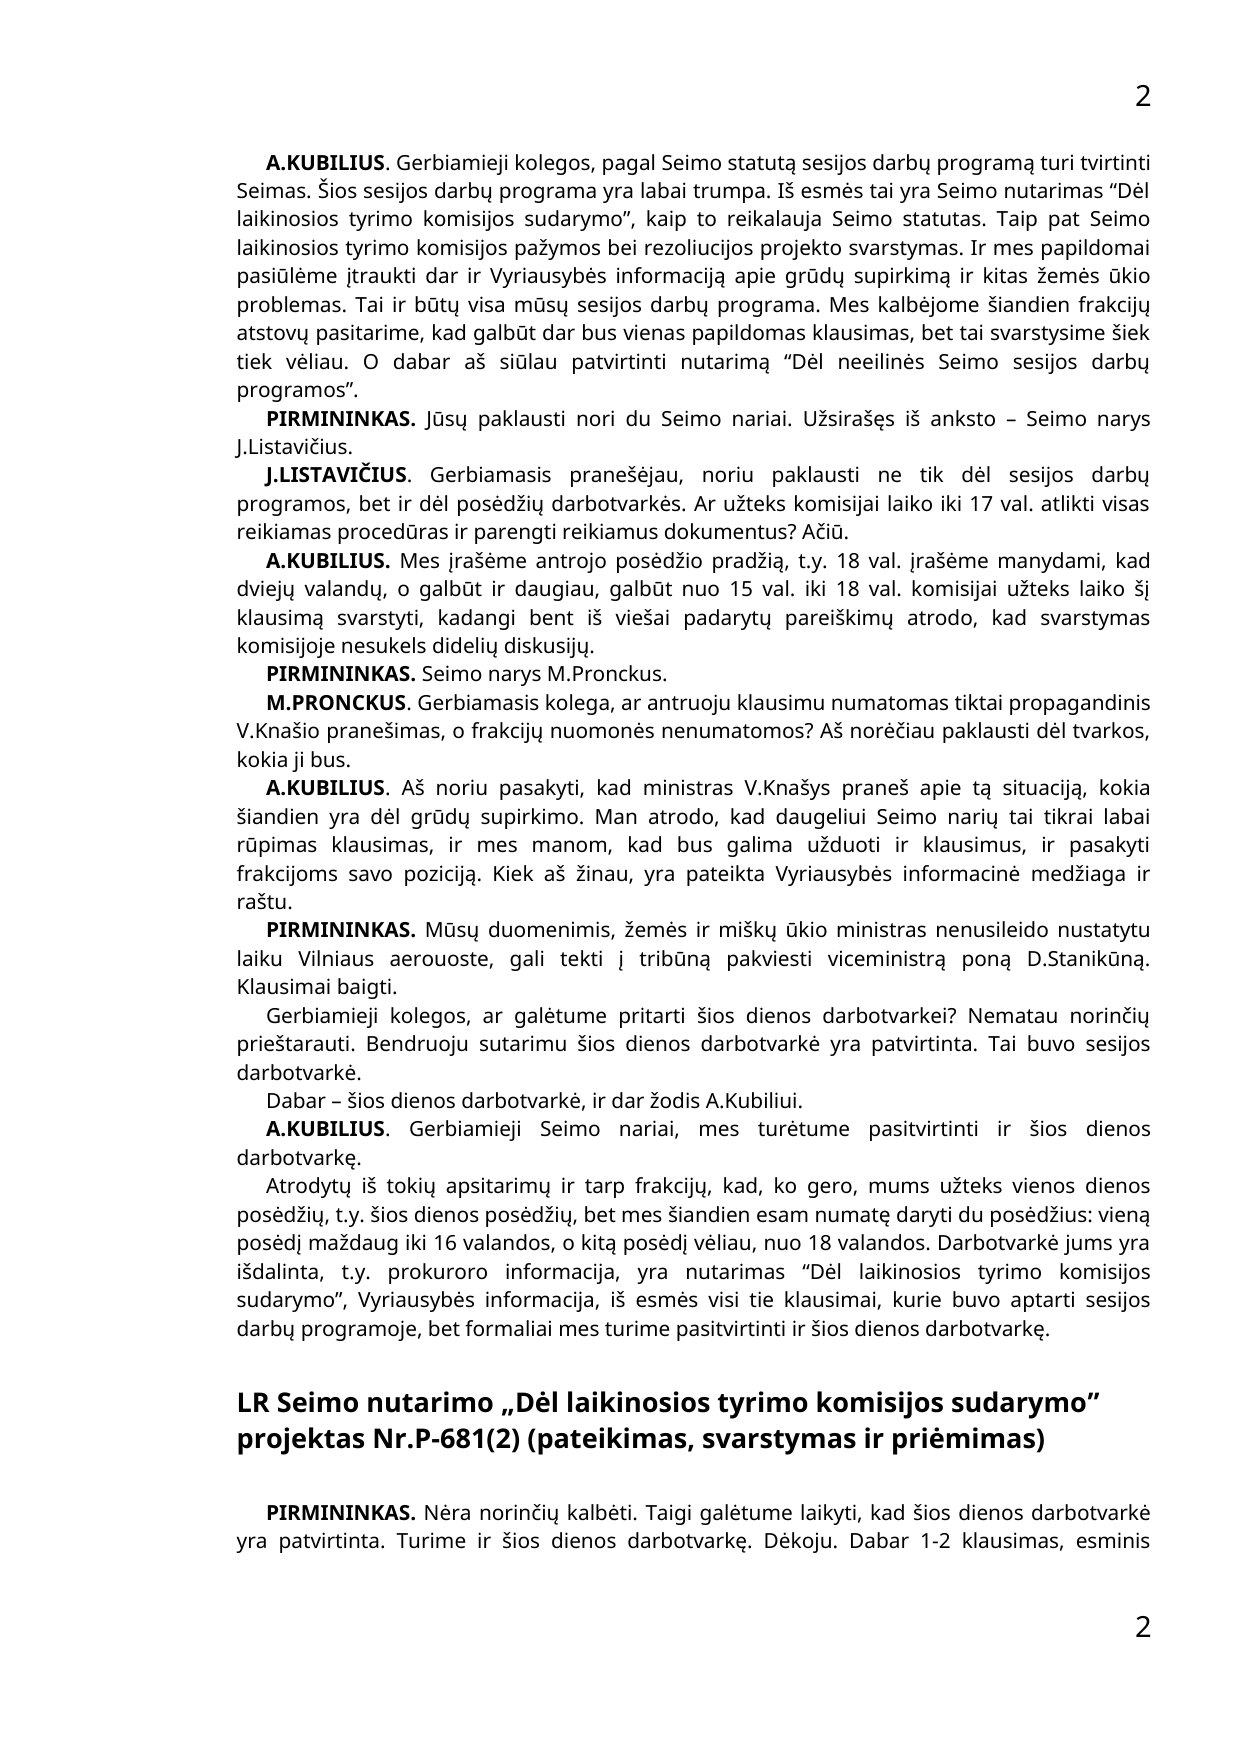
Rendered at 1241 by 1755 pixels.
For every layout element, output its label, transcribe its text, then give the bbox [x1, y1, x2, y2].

text PIRMININKAS. Seimo narys M.Pronckus. [236, 659, 1152, 688]
text Gerbiamieji kolegos, ar galėtume pritarti šios dienos darbotvarkei? Nematau norinčių prieštarauti. Bendruoju sutarimu šios dienos darbotvarkė yra patvirtinta. Tai buvo sesijos darbotvarkė. [236, 1001, 1152, 1086]
text A.KUBILIUS. Aš noriu pasakyti, kad ministras V.Knašys praneš apie tą situaciją, kokia šiandien yra dėl grūdų supirkimo. Man atrodo, kad daugeliui Seimo narių tai tikrai labai rūpimas klausimas, ir mes manom, kad bus galima užduoti ir klausimus, ir pasakyti frakcijoms savo poziciją. Kiek aš žinau, yra pateikta Vyriausybės informacinė medžiaga ir raštu. [236, 773, 1152, 916]
text A.KUBILIUS. Mes įrašėme antrojo posėdžio pradžią, t.y. 18 val. įrašėme manydami, kad dviejų valandų, o galbūt ir daugiau, galbūt nuo 15 val. iki 18 val. komisijai užteks laiko šį klausimą svarstyti, kadangi bent iš viešai padarytų pareiškimų atrodo, kad svarstymas komisijoje nesukels didelių diskusijų. [236, 546, 1152, 659]
text A.KUBILIUS. Gerbiamieji Seimo nariai, mes turėtume pasitvirtinti ir šios dienos darbotvarkę. [236, 1114, 1152, 1171]
text Dabar – šios dienos darbotvarkė, ir dar žodis A.Kubiliui. [236, 1086, 1152, 1114]
text M.PRONCKUS. Gerbiamasis kolega, ar antruoju klausimu numatomas tiktai propagandinis V.Knašio pranešimas, o frakcijų nuomonės nenumatomos? Aš norėčiau paklausti dėl tvarkos, kokia ji bus. [236, 688, 1152, 773]
text LR Seimo nutarimo „Dėl laikinosios tyrimo komisijos sudarymo” projektas Nr.P-681(2) (pateikimas, svarstymas ir priėmimas) [236, 1383, 1122, 1457]
text A.KUBILIUS. Gerbiamieji kolegos, pagal Seimo statutą sesijos darbų programą turi tvirtinti Seimas. Šios sesijos darbų programa yra labai trumpa. Iš esmės tai yra Seimo nutarimas “Dėl laikinosios tyrimo komisijos sudarymo”, kaip to reikalauja Seimo statutas. Taip pat Seimo laikinosios tyrimo komisijos pažymos bei rezoliucijos projekto svarstymas. Ir mes papildomai pasiūlėme įtraukti dar ir Vyriausybės informaciją apie grūdų supirkimą ir kitas žemės ūkio problemas. Tai ir būtų visa mūsų sesijos darbų programa. Mes kalbėjome šiandien frakcijų atstovų pasitarime, kad galbūt dar bus vienas papildomas klausimas, bet tai svarstysime šiek tiek vėliau. O dabar aš siūlau patvirtinti nutarimą “Dėl neeilinės Seimo sesijos darbų programos”. [236, 148, 1152, 404]
text PIRMININKAS. Mūsų duomenimis, žemės ir miškų ūkio ministras nenusileido nustatytu laiku Vilniaus aerouoste, gali tekti į tribūną pakviesti viceministrą poną D.Stanikūną. Klausimai baigti. [236, 916, 1152, 1001]
text Atrodytų iš tokių apsitarimų ir tarp frakcijų, kad, ko gero, mums užteks vienos dienos posėdžių, t.y. šios dienos posėdžių, bet mes šiandien esam numatę daryti du posėdžius: vieną posėdį maždaug iki 16 valandos, o kitą posėdį vėliau, nuo 18 valandos. Darbotvarkė jums yra išdalinta, t.y. prokuroro informacija, yra nutarimas “Dėl laikinosios tyrimo komisijos sudarymo”, Vyriausybės informacija, iš esmės visi tie klausimai, kurie buvo aptarti sesijos darbų programoje, bet formaliai mes turime pasitvirtinti ir šios dienos darbotvarkę. [236, 1171, 1152, 1342]
text J.LISTAVIČIUS. Gerbiamasis pranešėjau, noriu paklausti ne tik dėl sesijos darbų programos, bet ir dėl posėdžių darbotvarkės. Ar užteks komisijai laiko iki 17 val. atlikti visas reikiamas procedūras ir parengti reikiamus dokumentus? Ačiū. [236, 461, 1152, 546]
text PIRMININKAS. Jūsų paklausti nori du Seimo nariai. Užsirašęs iš anksto – Seimo narys J.Listavičius. [236, 404, 1152, 461]
text PIRMININKAS. Nėra norinčių kalbėti. Taigi galėtume laikyti, kad šios dienos darbotvarkė yra patvirtinta. Turime ir šios dienos darbotvarkę. Dėkoju. Dabar 1-2 klausimas, esminis [236, 1498, 1152, 1554]
